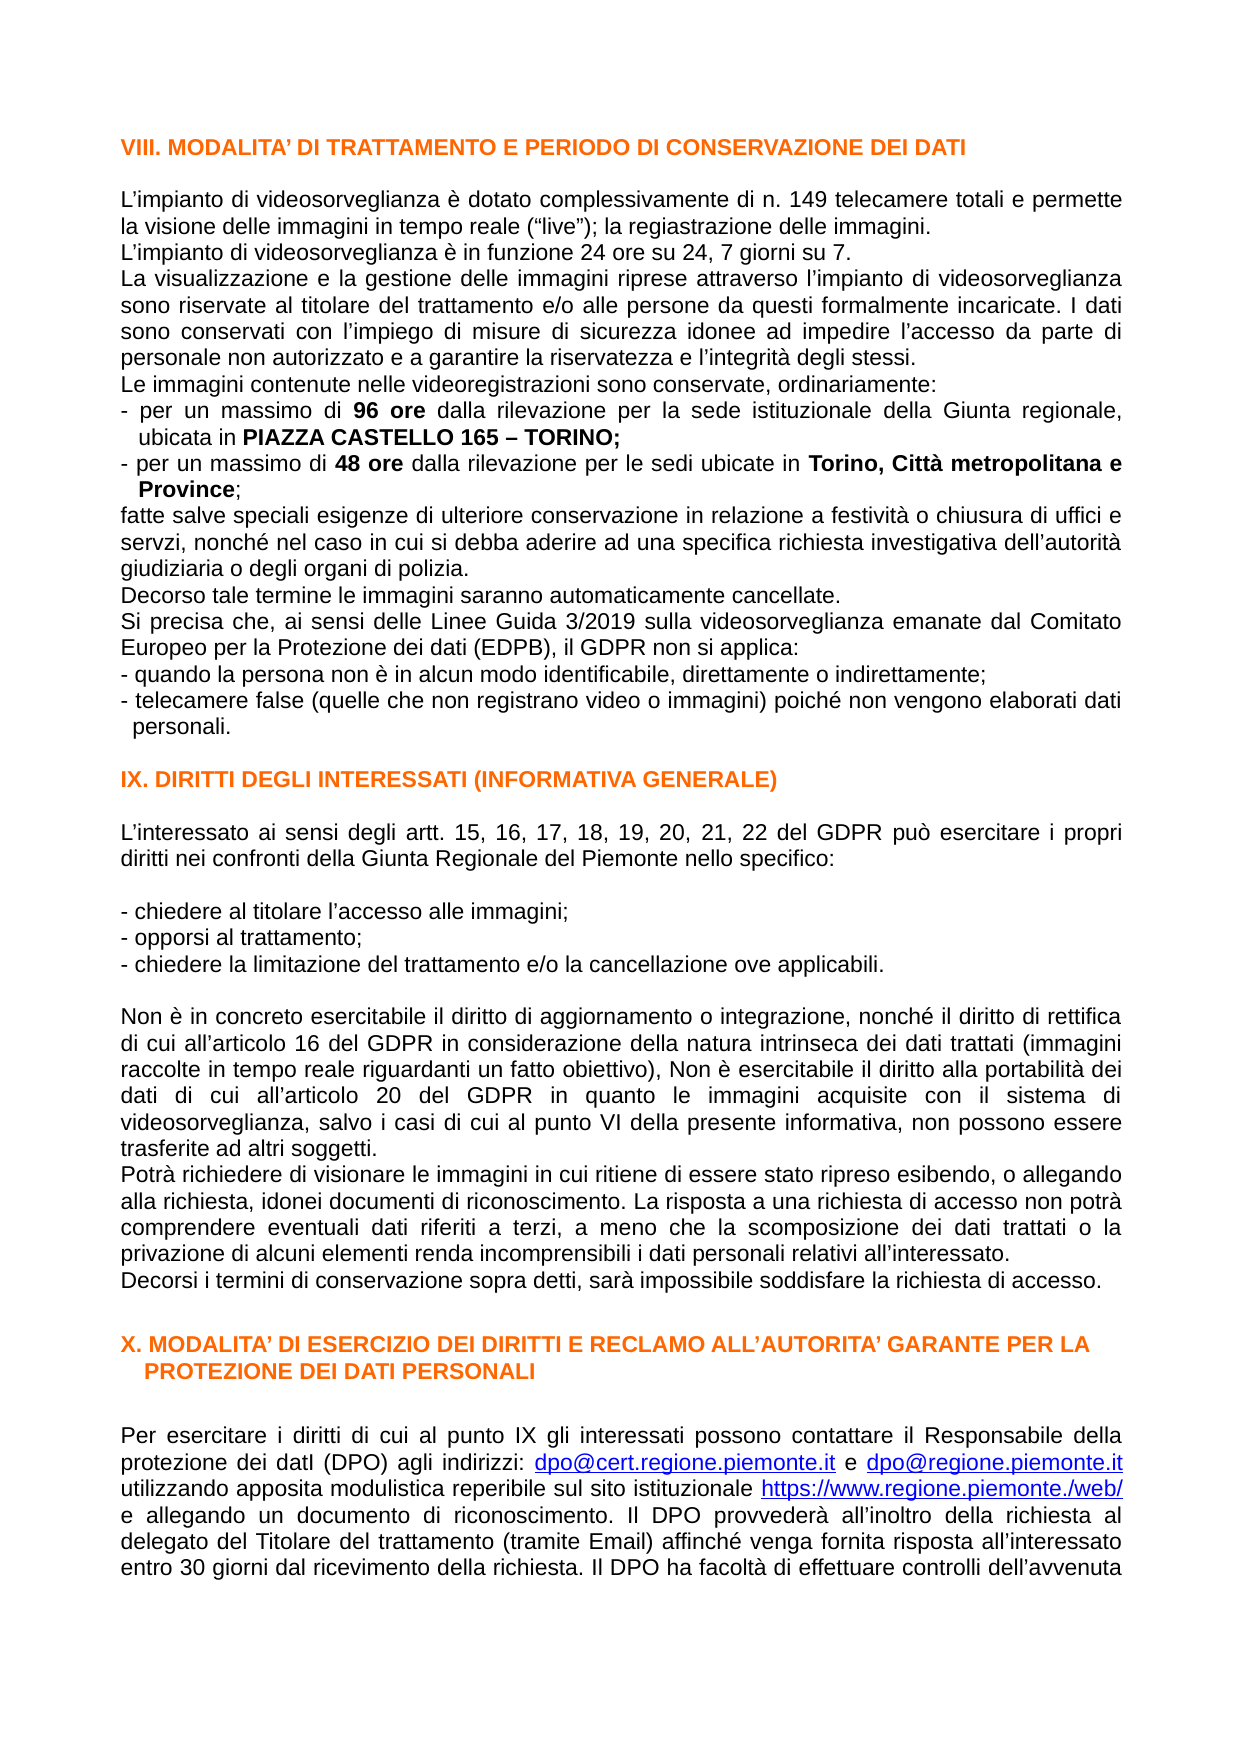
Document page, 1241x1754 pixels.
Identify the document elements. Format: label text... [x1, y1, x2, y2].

text - per un massimo di 48 ore dalla rilevazione per le sedi ubicate in Torino, Città metropolitana e Province; [120, 450, 1123, 502]
text fatte salve speciali esigenze di ulteriore conservazione in relazione a festività o chiusura di uffici e servzi, nonché nel caso in cui si debba aderire ad una specifica richiesta investigativa dell’autorità giudiziaria o degli organi di polizia. [120, 502, 1123, 582]
text L’impianto di videosorveglianza è dotato complessivamente di n. 149 telecamere totali e permette la visione delle immagini in tempo reale (“live”); la regiastrazione delle immagini. [120, 186, 1123, 239]
text Decorsi i termini di conservazione sopra detti, sarà impossibile soddisfare la richiesta di accesso. [120, 1267, 1123, 1293]
text - telecamere false (quelle che non registrano video o immagini) poiché non vengono elaborati dati personali. [120, 687, 1123, 740]
text VIII. MODALITA’ DI TRATTAMENTO E PERIODO DI CONSERVAZIONE DEI DATI [120, 133, 1123, 160]
text - quando la persona non è in alcun modo identificabile, direttamente o indirettamente; [120, 661, 1123, 687]
text IX. DIRITTI DEGLI INTERESSATI (INFORMATIVA GENERALE) [120, 766, 1123, 792]
text Si precisa che, ai sensi delle Linee Guida 3/2019 sulla videosorveglianza emanate dal Comitato Europeo per la Protezione dei dati (EDPB), il GDPR non si applica: [120, 608, 1123, 661]
text L’interessato ai sensi degli artt. 15, 16, 17, 18, 19, 20, 21, 22 del GDPR può esercitare i propri diritti nei confronti della Giunta Regionale del Piemonte nello specifico: [120, 819, 1123, 871]
text - opporsi al trattamento; [120, 924, 1123, 951]
text Non è in concreto esercitabile il diritto di aggiornamento o integrazione, nonché il diritto di rettifica di cui all’articolo 16 del GDPR in considerazione della natura intrinseca dei dati trattati (immagini raccolte in tempo reale riguardanti un fatto obiettivo), Non è esercitabile il diritto alla portabilità dei dati di cui all’articolo 20 del GDPR in quanto le immagini acquisite con il sistema di videosorveglianza, salvo i casi di cui al punto VI della presente informativa, non possono essere trasferite ad altri soggetti. [120, 1003, 1123, 1161]
text Decorso tale termine le immagini saranno automaticamente cancellate. [120, 582, 1123, 608]
text Le immagini contenute nelle videoregistrazioni sono conservate, ordinariamente: [120, 371, 1123, 397]
text Per esercitare i diritti di cui al punto IX gli interessati possono contattare il Responsabile della protezione dei datI (DPO) agli indirizzi: dpo@cert.regione.piemonte.it e dpo@regione.piemonte.it utilizzando apposita modulistica reperibile sul sito istituzionale https://www.regione.piemonte./web/ e allegando un documento di riconoscimento. Il DPO provvederà all’inoltro della richiesta al delegato del Titolare del trattamento (tramite Email) affinché venga fornita risposta all’interessato entro 30 giorni dal ricevimento della richiesta. Il DPO ha facoltà di effettuare controlli dell’avvenuta [120, 1422, 1123, 1581]
text Potrà richiedere di visionare le immagini in cui ritiene di essere stato ripreso esibendo, o allegando alla richiesta, idonei documenti di riconoscimento. La risposta a una richiesta di accesso non potrà comprendere eventuali dati riferiti a terzi, a meno che la scomposizione dei dati trattati o la privazione di alcuni elementi renda incomprensibili i dati personali relativi all’interessato. [120, 1161, 1123, 1267]
text L’impianto di videosorveglianza è in funzione 24 ore su 24, 7 giorni su 7. [120, 239, 1123, 265]
text X. MODALITA’ DI ESERCIZIO DEI DIRITTI E RECLAMO ALL’AUTORITA’ GARANTE PER LA PROTEZIONE DEI DATI PERSONALI [120, 1331, 1123, 1384]
text - per un massimo di 96 ore dalla rilevazione per la sede istituzionale della Giunta regionale, ubicata in PIAZZA CASTELLO 165 – TORINO; [120, 397, 1123, 450]
text - chiedere la limitazione del trattamento e/o la cancellazione ove applicabili. [120, 951, 1123, 977]
text La visualizzazione e la gestione delle immagini riprese attraverso l’impianto di videosorveglianza sono riservate al titolare del trattamento e/o alle persone da questi formalmente incaricate. I dati sono conservati con l’impiego di misure di sicurezza idonee ad impedire l’accesso da parte di personale non autorizzato e a garantire la riservatezza e l’integrità degli stessi. [120, 265, 1123, 371]
text - chiedere al titolare l’accesso alle immagini; [120, 898, 1123, 924]
